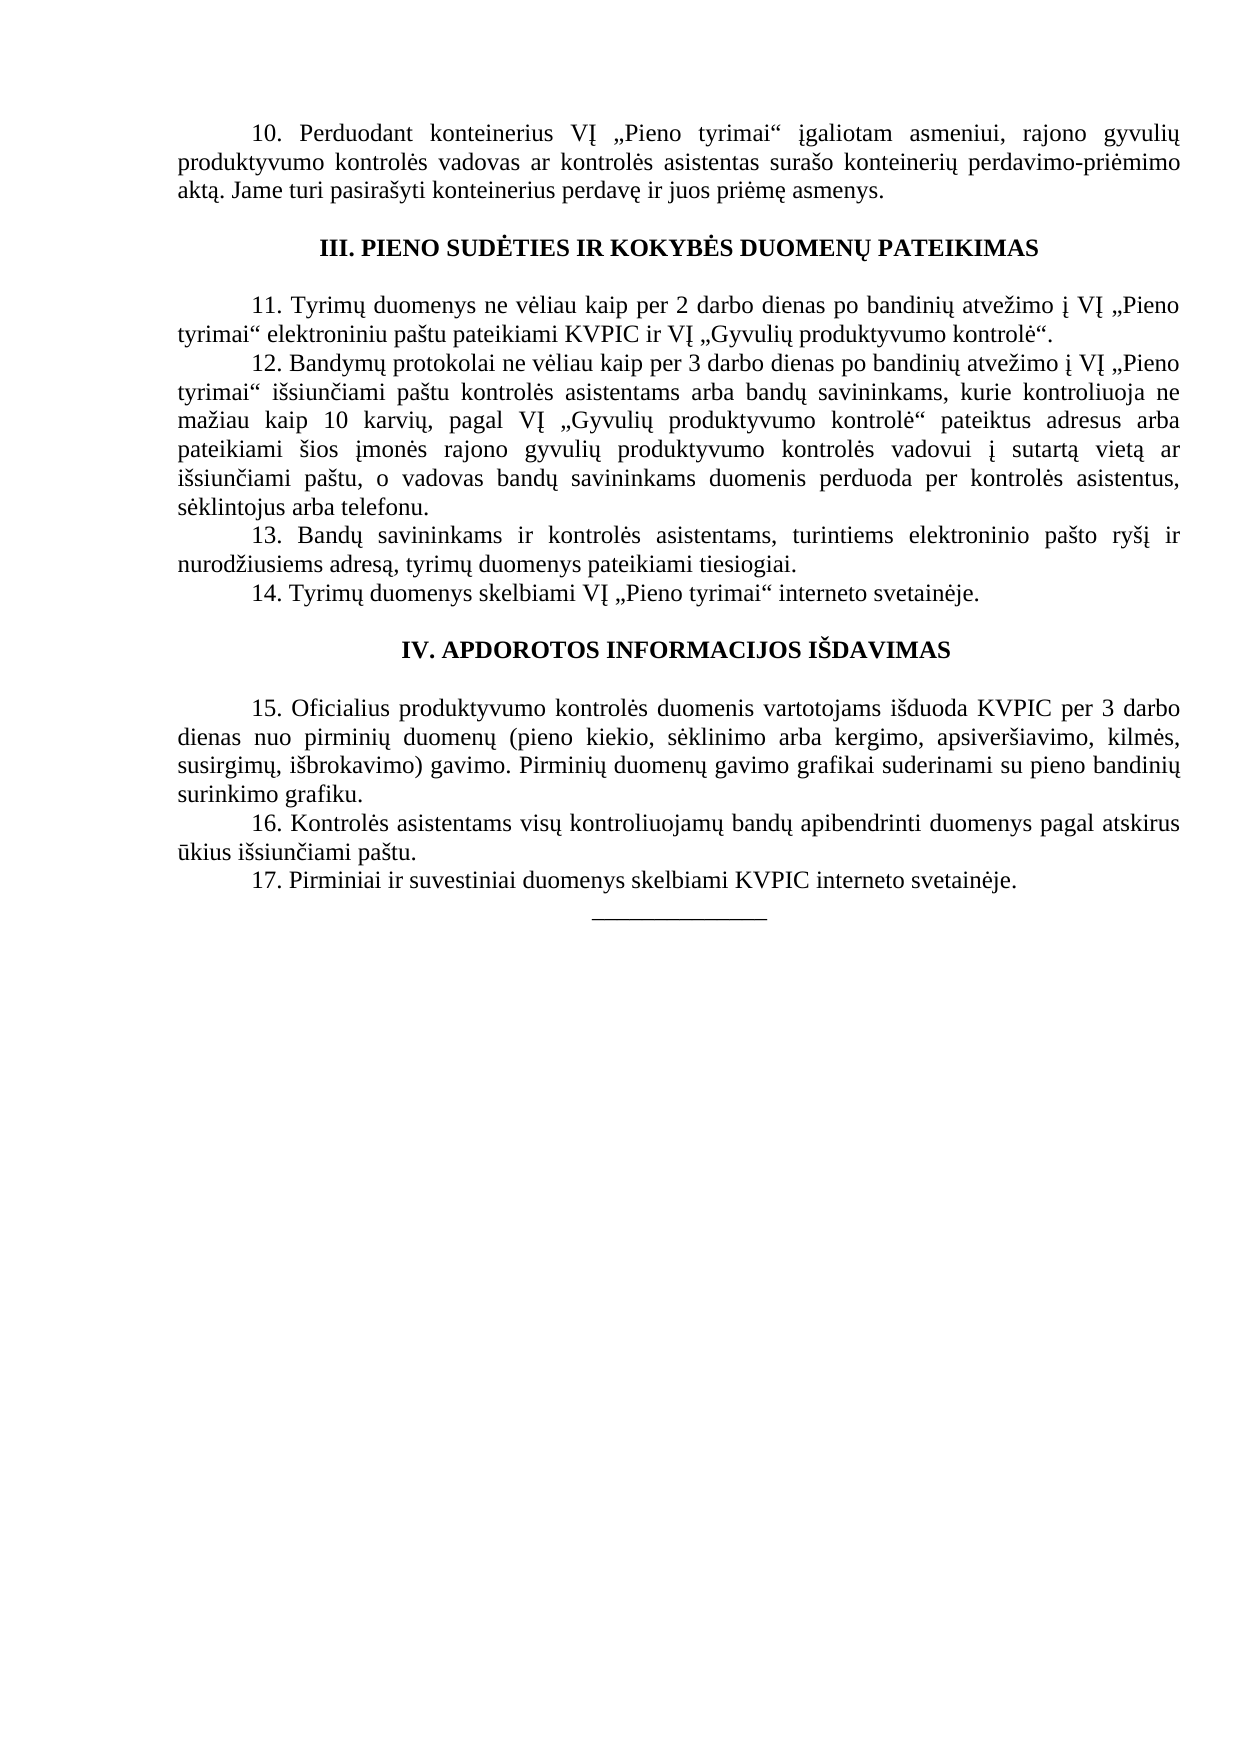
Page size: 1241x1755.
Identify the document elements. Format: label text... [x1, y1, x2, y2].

text 16. Kontrolės asistentams visų kontroliuojamų bandų apibendrinti duomenys pagal atskirus ūkius išsiunčiami paštu. [177, 808, 1181, 866]
text 17. Pirminiai ir suvestiniai duomenys skelbiami KVPIC interneto svetainėje. [177, 866, 1181, 894]
text 10. Perduodant konteinerius VĮ „Pieno tyrimai“ įgaliotam asmeniui, rajono gyvulių produktyvumo kontrolės vadovas ar kontrolės asistentas surašo konteinerių perdavimo-priėmimo aktą. Jame turi pasirašyti konteinerius perdavę ir juos priėmę asmenys. [177, 118, 1181, 204]
text ______________ [177, 894, 1181, 923]
text III. PIENO SUDĖTIES IR KOKYBĖS DUOMENŲ PATEIKIMAS [177, 233, 1181, 262]
text 14. Tyrimų duomenys skelbiami VĮ „Pieno tyrimai“ interneto svetainėje. [177, 578, 1181, 607]
text 12. Bandymų protokolai ne vėliau kaip per 3 darbo dienas po bandinių atvežimo į VĮ „Pieno tyrimai“ išsiunčiami paštu kontrolės asistentams arba bandų savininkams, kurie kontroliuoja ne mažiau kaip 10 karvių, pagal VĮ „Gyvulių produktyvumo kontrolė“ pateiktus adresus arba pateikiami šios įmonės rajono gyvulių produktyvumo kontrolės vadovui į sutartą vietą ar išsiunčiami paštu, o vadovas bandų savininkams duomenis perduoda per kontrolės asistentus, sėklintojus arba telefonu. [177, 348, 1181, 521]
text 11. Tyrimų duomenys ne vėliau kaip per 2 darbo dienas po bandinių atvežimo į VĮ „Pieno tyrimai“ elektroniniu paštu pateikiami KVPIC ir VĮ „Gyvulių produktyvumo kontrolė“. [177, 291, 1181, 348]
text 15. Oficialius produktyvumo kontrolės duomenis vartotojams išduoda KVPIC per 3 darbo dienas nuo pirminių duomenų (pieno kiekio, sėklinimo arba kergimo, apsiveršiavimo, kilmės, susirgimų, išbrokavimo) gavimo. Pirminių duomenų gavimo grafikai suderinami su pieno bandinių surinkimo grafiku. [177, 693, 1181, 808]
text 13. Bandų savininkams ir kontrolės asistentams, turintiems elektroninio pašto ryšį ir nurodžiusiems adresą, tyrimų duomenys pateikiami tiesiogiai. [177, 521, 1181, 578]
text IV. APDOROTOS INFORMACIJOS IŠDAVIMAS [177, 636, 1181, 664]
